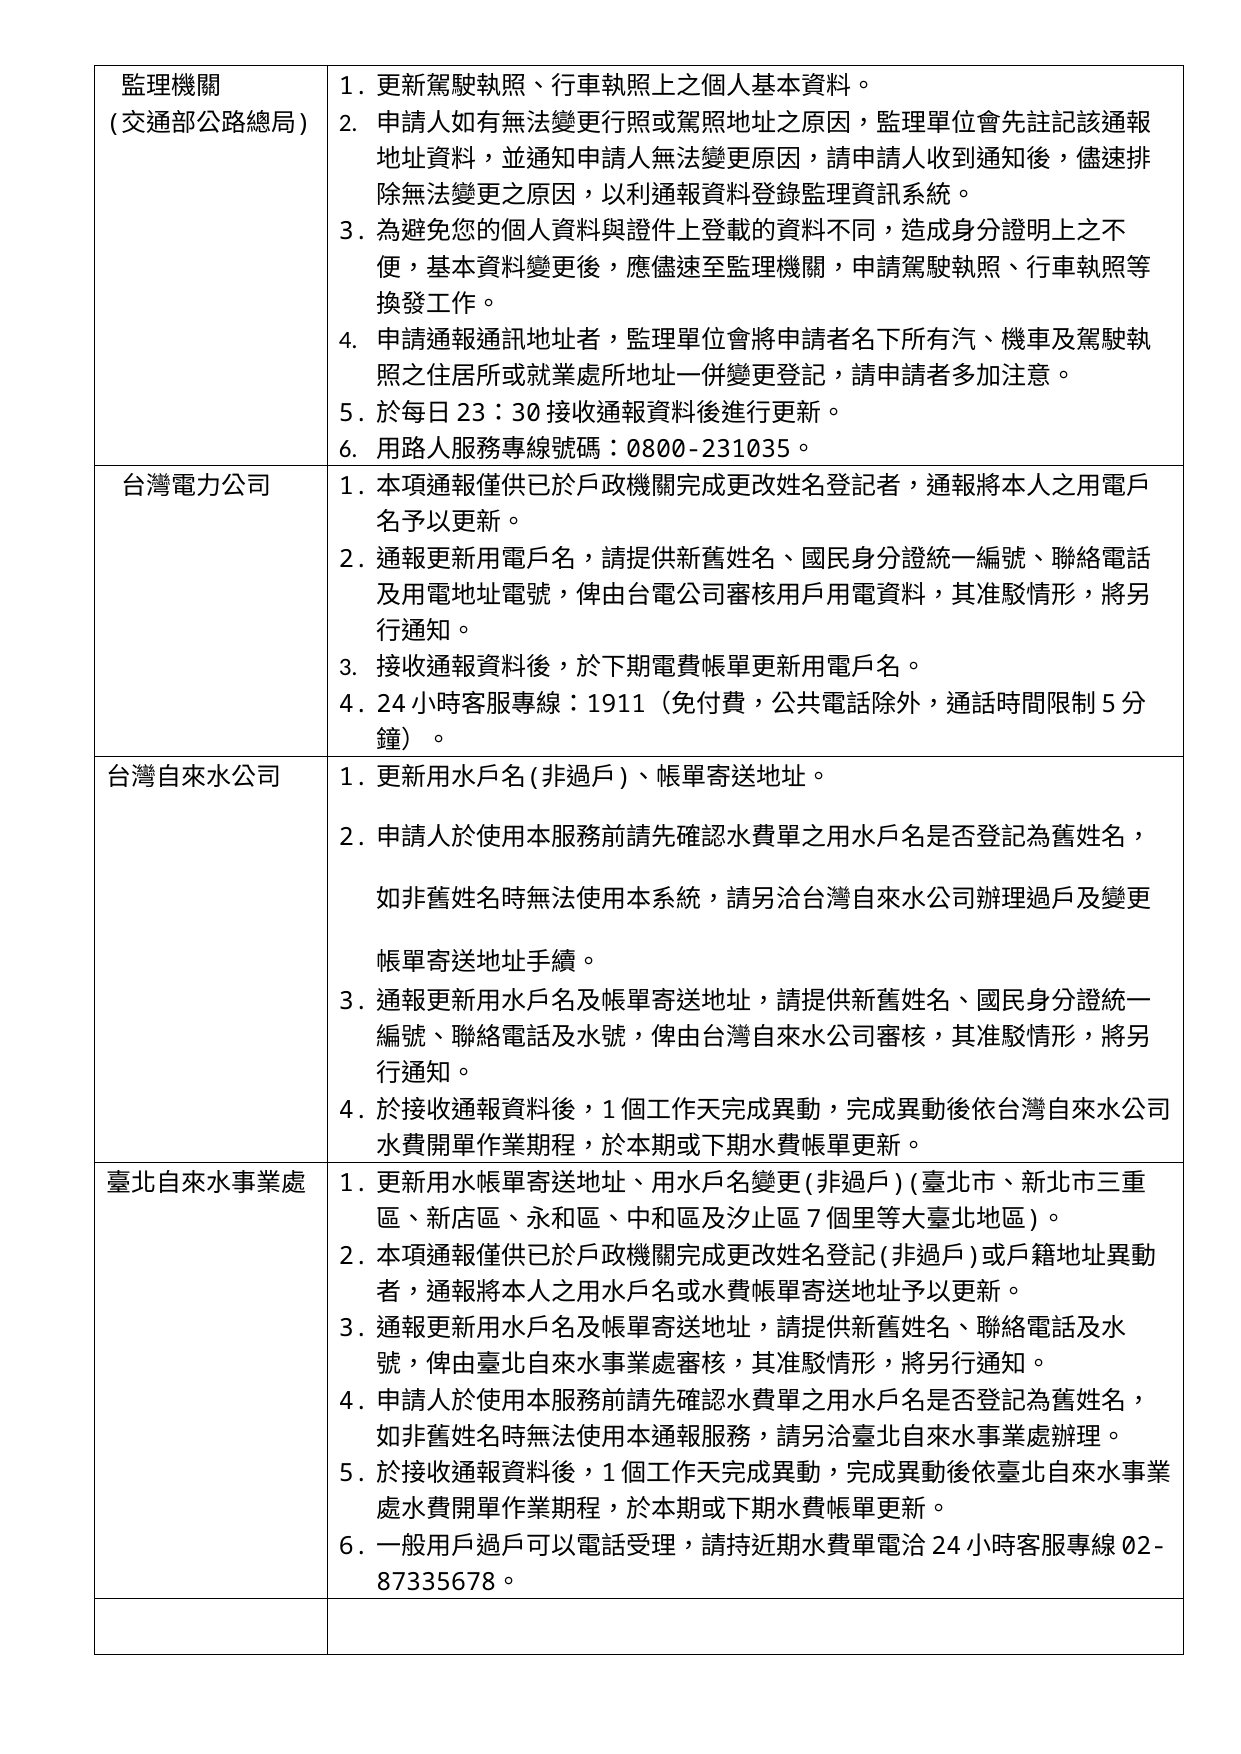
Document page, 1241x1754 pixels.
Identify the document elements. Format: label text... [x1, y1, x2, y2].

table_cell 本項通報僅供已於戶政機關完成更改姓名登記者，通報將本人之用電戶名予以更新。 通報更新用電戶名，請提供新舊姓名、國民身分證統一編號、聯絡電話及用電地址電號，俾由台電公司審核用戶用電資料，其准駁情形，將另行通知。 接收通報資料後，於下期電費帳單更新用電戶名。 24小時客服專線：1911（免付費，公共電話除外，通話時間限制5分鐘）。 [328, 466, 1183, 756]
table_cell 臺北自來水事業處 [95, 1163, 327, 1598]
table_cell 監理機關 (交通部公路總局) [95, 66, 327, 464]
table_cell [95, 1599, 327, 1654]
table_cell 更新駕駛執照、行車執照上之個人基本資料。 申請人如有無法變更行照或駕照地址之原因，監理單位會先註記該通報地址資料，並通知申請人無法變更原因，請申請人收到通知後，儘速排除無法變更之原因，以利通報資料登錄監理資訊系統。 為避免您的個人資料與證件上登載的資料不同，造成身分證明上之不便，基本資料變更後，應儘速至監理機關，申請駕駛執照、行車執照等換發工作。 申請通報通訊地址者，監理單位會將申請者名下所有汽、機車及駕駛執照之住居所或就業處所地址一併變更登記，請申請者多加注意。 於每日23：30接收通報資料後進行更新。 用路人服務專線號碼：0800-231035。 [328, 66, 1183, 464]
table_cell 更新用水帳單寄送地址、用水戶名變更(非過戶)(臺北市、新北市三重區、新店區、永和區、中和區及汐止區7個里等大臺北地區)。 本項通報僅供已於戶政機關完成更改姓名登記(非過戶)或戶籍地址異動者，通報將本人之用水戶名或水費帳單寄送地址予以更新。 通報更新用水戶名及帳單寄送地址，請提供新舊姓名、聯絡電話及水號，俾由臺北自來水事業處審核，其准駁情形，將另行通知。 申請人於使用本服務前請先確認水費單之用水戶名是否登記為舊姓名，如非舊姓名時無法使用本通報服務，請另洽臺北自來水事業處辦理。 於接收通報資料後，1個工作天完成異動，完成異動後依臺北自來水事業處水費開單作業期程，於本期或下期水費帳單更新。 一般用戶過戶可以電話受理，請持近期水費單電洽24小時客服專線02-87335678。 [328, 1163, 1183, 1598]
table_cell [328, 1599, 1183, 1654]
table_cell 台灣電力公司 [95, 466, 327, 756]
table_cell 台灣自來水公司 [95, 757, 327, 1162]
table_cell 更新用水戶名(非過戶)、帳單寄送地址。 申請人於使用本服務前請先確認水費單之用水戶名是否登記為舊姓名，如非舊姓名時無法使用本系統，請另洽台灣自來水公司辦理過戶及變更帳單寄送地址手續。 通報更新用水戶名及帳單寄送地址，請提供新舊姓名、國民身分證統一編號、聯絡電話及水號，俾由台灣自來水公司審核，其准駁情形，將另行通知。 於接收通報資料後，1個工作天完成異動，完成異動後依台灣自來水公司水費開單作業期程，於本期或下期水費帳單更新。 [328, 757, 1183, 1162]
